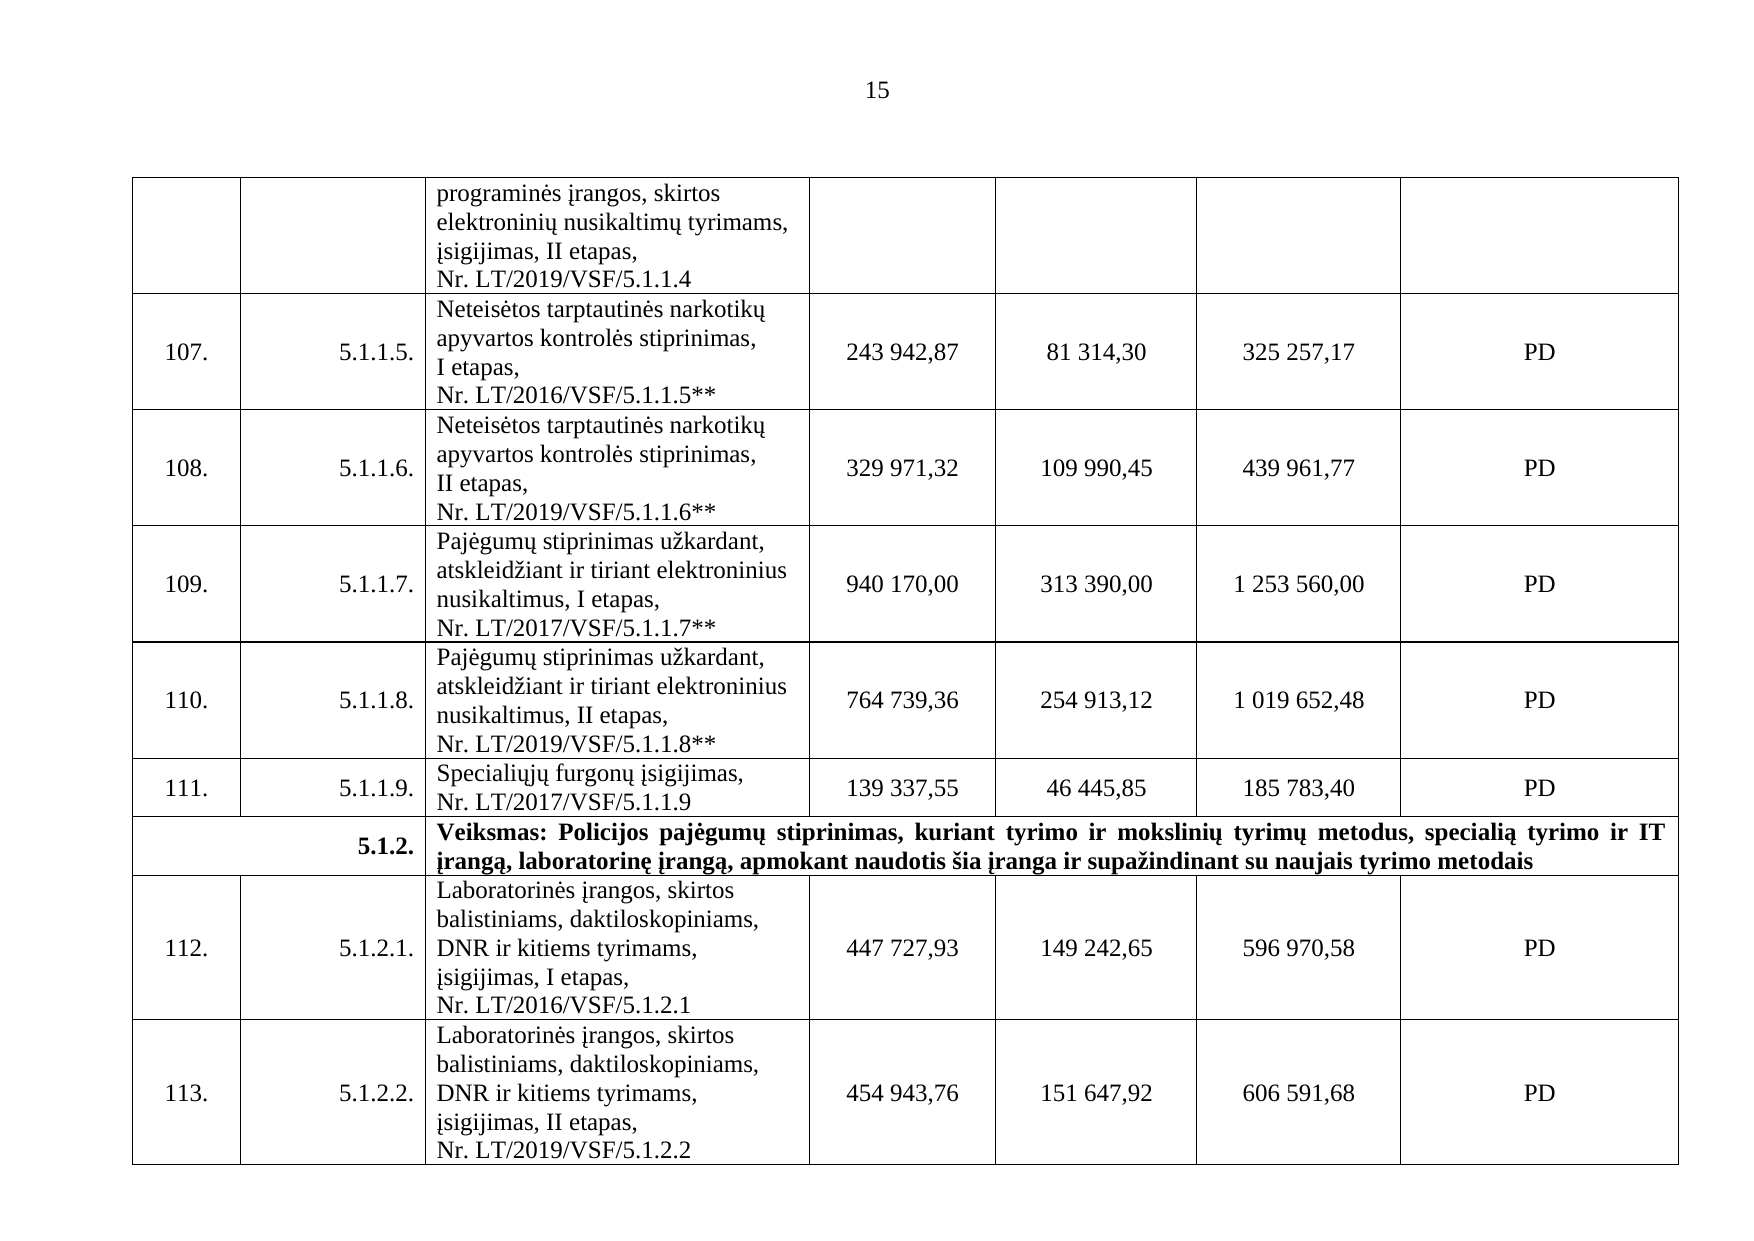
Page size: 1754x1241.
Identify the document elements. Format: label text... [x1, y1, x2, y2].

table_cell 108. [133, 410, 240, 525]
table_cell 439 961,77 [1197, 410, 1400, 525]
table_cell 454 943,76 [810, 1020, 995, 1164]
table_cell [241, 178, 425, 293]
table_cell Veiksmas: Policijos pajėgumų stiprinimas, kuriant tyrimo ir mokslinių tyrimų metodus, specialią tyrimo ir IT įrangą, laboratorinę įrangą, apmokant naudotis šia įranga ir supažindinant su naujais tyrimo metodais [426, 817, 1678, 874]
table_cell PD [1401, 876, 1678, 1019]
table_cell 940 170,00 [810, 526, 995, 641]
table_cell Neteisėtos tarptautinės narkotikų apyvartos kontrolės stiprinimas, II etapas, Nr. LT/2019/VSF/5.1.1.6** [426, 410, 809, 525]
table_cell 5.1.1.8. [241, 643, 425, 757]
table_cell 151 647,92 [996, 1020, 1196, 1164]
table_cell 606 591,68 [1197, 1020, 1400, 1164]
table_cell 139 337,55 [810, 759, 995, 816]
table_cell 313 390,00 [996, 526, 1196, 641]
table_cell Neteisėtos tarptautinės narkotikų apyvartos kontrolės stiprinimas, I etapas, Nr. LT/2016/VSF/5.1.1.5** [426, 294, 809, 409]
table_cell 764 739,36 [810, 643, 995, 757]
table_cell Laboratorinės įrangos, skirtos balistiniams, daktiloskopiniams, DNR ir kitiems tyrimams, įsigijimas, II etapas, Nr. LT/2019/VSF/5.1.2.2 [426, 1020, 809, 1164]
table_cell 5.1.1.6. [241, 410, 425, 525]
table_cell [1679, 641, 1684, 757]
table_cell Specialiųjų furgonų įsigijimas, Nr. LT/2017/VSF/5.1.1.9 [426, 759, 809, 816]
table_cell 5.1.2.1. [241, 876, 425, 1019]
table_cell 329 971,32 [810, 410, 995, 525]
table_cell 185 783,40 [1197, 759, 1400, 816]
table_cell PD [1401, 643, 1678, 757]
table_cell 110. [133, 643, 240, 757]
table_cell [1679, 177, 1684, 293]
table_cell 46 445,85 [996, 759, 1196, 816]
table_cell [1679, 875, 1684, 1019]
table_cell 447 727,93 [810, 876, 995, 1019]
table_cell 1 019 652,48 [1197, 643, 1400, 757]
table_cell programinės įrangos, skirtos elektroninių nusikaltimų tyrimams, įsigijimas, II etapas, Nr. LT/2019/VSF/5.1.1.4 [426, 178, 809, 293]
table_cell 81 314,30 [996, 294, 1196, 409]
table_cell [1401, 178, 1678, 293]
table_cell [1679, 293, 1684, 409]
table_cell [996, 178, 1196, 293]
table_cell PD [1401, 1020, 1678, 1164]
table_cell 596 970,58 [1197, 876, 1400, 1019]
table_cell [810, 178, 995, 293]
table_cell PD [1401, 526, 1678, 641]
table_cell Laboratorinės įrangos, skirtos balistiniams, daktiloskopiniams, DNR ir kitiems tyrimams, įsigijimas, I etapas, Nr. LT/2016/VSF/5.1.2.1 [426, 876, 809, 1019]
table_cell [1679, 1019, 1684, 1164]
table_cell 243 942,87 [810, 294, 995, 409]
table_cell 325 257,17 [1197, 294, 1400, 409]
table_cell 109 990,45 [996, 410, 1196, 525]
table_cell 5.1.2. [133, 817, 425, 874]
table_cell [1679, 409, 1684, 525]
table_cell 5.1.1.9. [241, 759, 425, 816]
table_cell 112. [133, 876, 240, 1019]
table_cell 5.1.1.5. [241, 294, 425, 409]
table_cell [133, 178, 240, 293]
table_cell [1197, 178, 1400, 293]
table_cell 113. [133, 1020, 240, 1164]
table_cell 111. [133, 759, 240, 816]
table_cell [1679, 816, 1684, 874]
table_cell 5.1.2.2. [241, 1020, 425, 1164]
table_cell PD [1401, 410, 1678, 525]
table_cell [1679, 525, 1684, 641]
table_cell 107. [133, 294, 240, 409]
table_cell 109. [133, 526, 240, 641]
table_cell PD [1401, 759, 1678, 816]
table_cell 1 253 560,00 [1197, 526, 1400, 641]
table_cell Pajėgumų stiprinimas užkardant, atskleidžiant ir tiriant elektroninius nusikaltimus, II etapas, Nr. LT/2019/VSF/5.1.1.8** [426, 643, 809, 757]
table_cell Pajėgumų stiprinimas užkardant, atskleidžiant ir tiriant elektroninius nusikaltimus, I etapas, Nr. LT/2017/VSF/5.1.1.7** [426, 526, 809, 641]
table_cell [1679, 758, 1684, 816]
table_cell 254 913,12 [996, 643, 1196, 757]
table_cell PD [1401, 294, 1678, 409]
table_cell 5.1.1.7. [241, 526, 425, 641]
table_cell 149 242,65 [996, 876, 1196, 1019]
